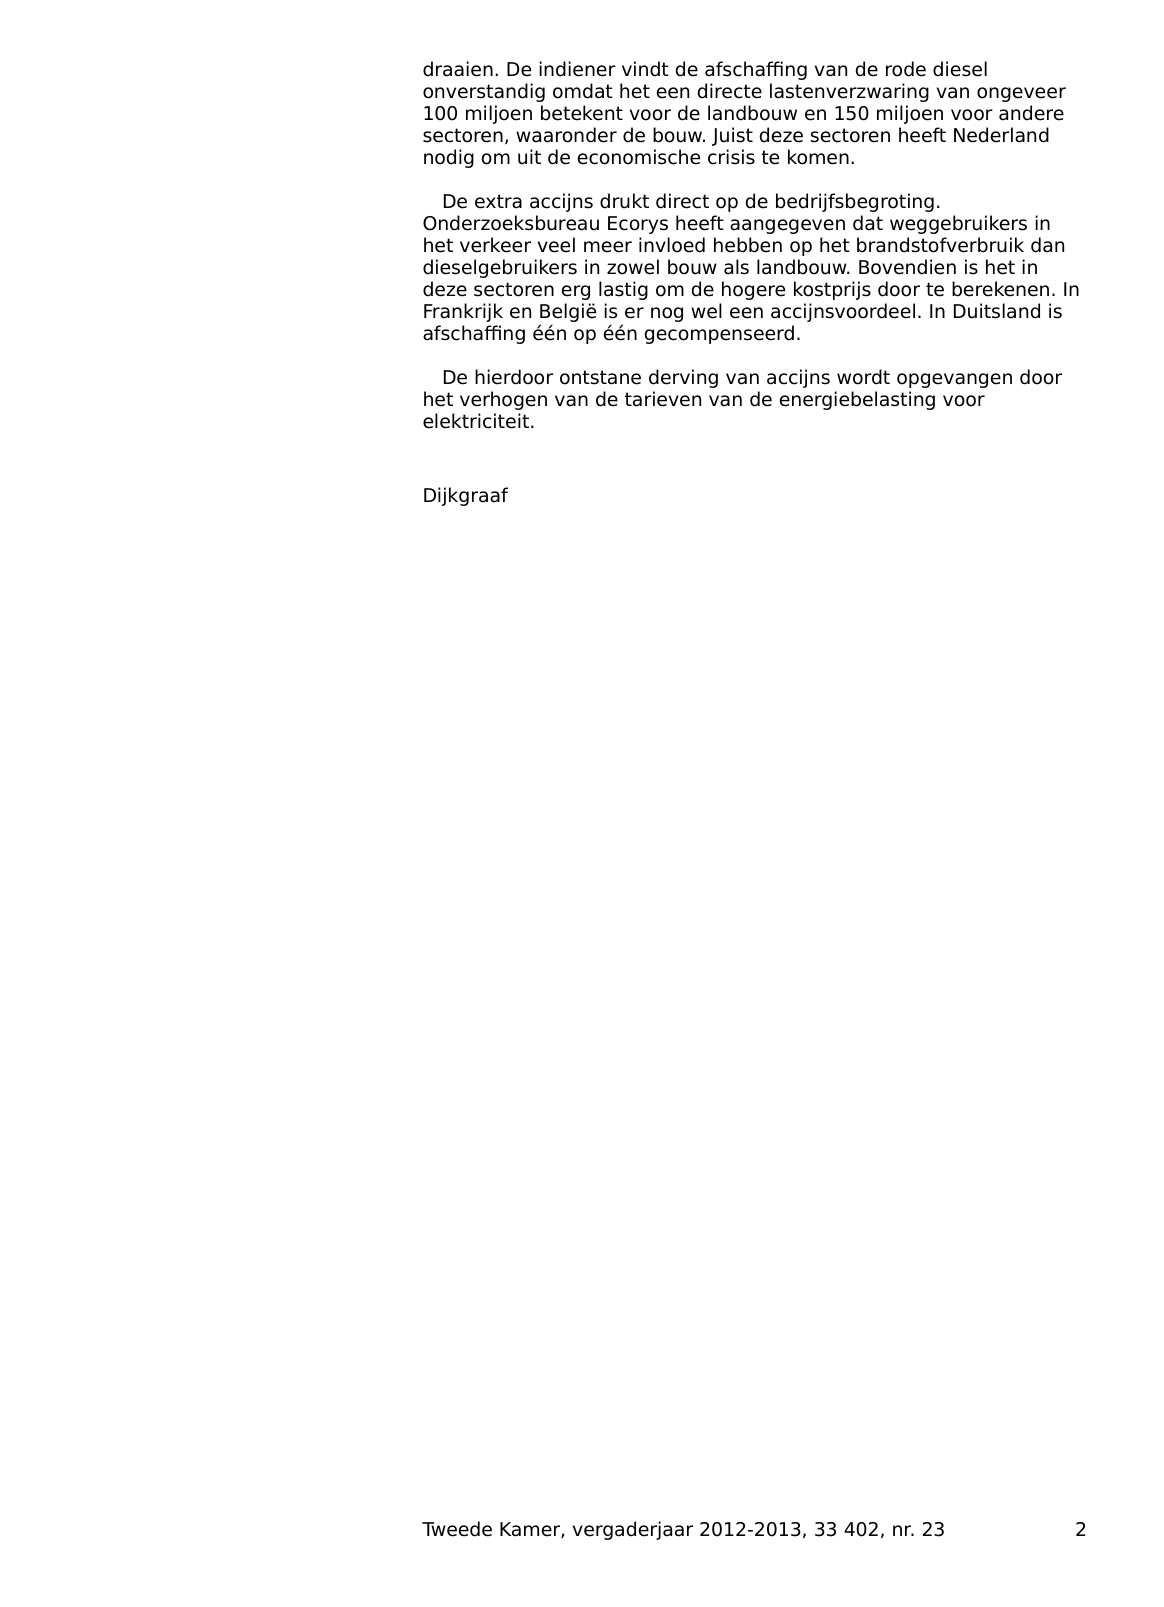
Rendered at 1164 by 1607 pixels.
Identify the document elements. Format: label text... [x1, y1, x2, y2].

text De extra accijns drukt direct op de bedrijfsbegroting. Onderzoeksbureau Ecorys heeft aangegeven dat weggebruikers in het verkeer veel meer invloed hebben op het brandstofverbruik dan dieselgebruikers in zowel bouw als landbouw. Bovendien is het in deze sectoren erg lastig om de hogere kostprijs door te berekenen. In Frankrijk en België is er nog wel een accijnsvoordeel. In Duitsland is afschaffing één op één gecompenseerd. [422, 191, 1087, 345]
text Dijkgraaf [422, 463, 1087, 507]
text De hierdoor ontstane derving van accijns wordt opgevangen door het verhogen van de tarieven van de energiebelasting voor elektriciteit. [422, 367, 1087, 433]
text draaien. De indiener vindt de afschaffing van de rode diesel onverstandig omdat het een directe lastenverzwaring van ongeveer 100 miljoen betekent voor de landbouw en 150 miljoen voor andere sectoren, waaronder de bouw. Juist deze sectoren heeft Nederland nodig om uit de economische crisis te komen. [422, 59, 1087, 169]
